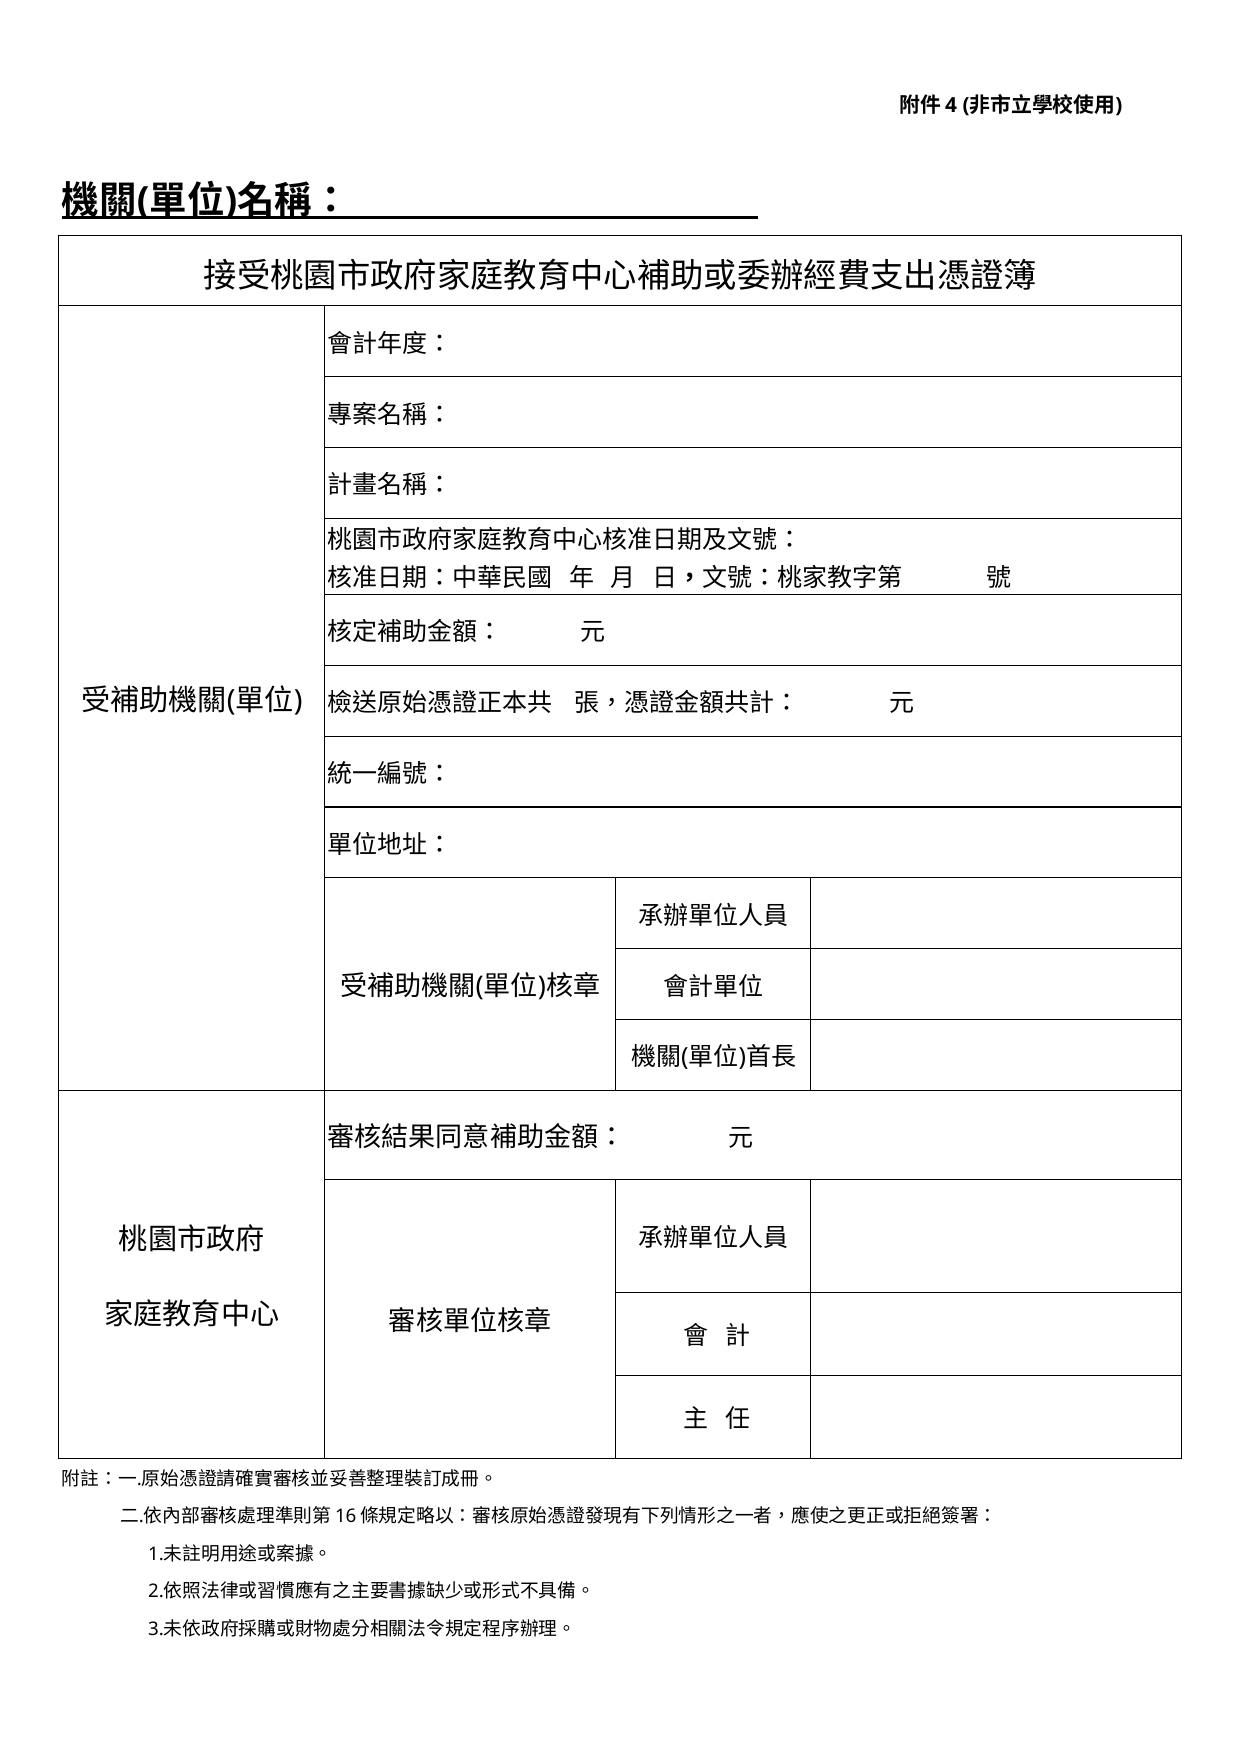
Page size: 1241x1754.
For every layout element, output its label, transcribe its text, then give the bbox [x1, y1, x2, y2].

table_cell [811, 1293, 1181, 1375]
table_cell 主 任 [616, 1376, 810, 1457]
table_cell 會計年度： [325, 306, 1181, 376]
table_cell 承辦單位人員 [616, 878, 810, 948]
table_cell 會計單位 [616, 949, 810, 1019]
table_cell 核定補助金額： 元 [325, 595, 1181, 665]
table_cell [811, 1376, 1181, 1457]
table_cell 接受桃園市政府家庭教育中心補助或委辦經費支出憑證簿 [59, 236, 1181, 305]
table_header 機關(單位)名稱： [59, 160, 1181, 234]
table_cell 承辦單位人員 [616, 1180, 810, 1292]
table_cell 檢送原始憑證正本共 張，憑證金額共計： 元 [325, 666, 1181, 736]
table_cell 單位地址： [325, 808, 1181, 877]
table_cell 附註：一.原始憑證請確實審核並妥善整理裝訂成冊。 二.依內部審核處理準則第16條規定略以：審核原始憑證發現有下列情形之一者，應使之更正或拒絕簽署： 1.未註明用途或案據。 2.依照法律或習慣應有之主要書據缺少或形式不具備。 3.未依政府採購或財物處分相關法令規定程序辦理。 [59, 1459, 1181, 1646]
table_cell 統一編號： [325, 737, 1181, 806]
table_cell 受補助機關(單位)核章 [325, 878, 615, 1090]
table_cell 專案名稱： [325, 377, 1181, 447]
table_cell [811, 1020, 1181, 1090]
table_cell 審核結果同意補助金額： 元 [325, 1091, 1181, 1179]
table_cell [811, 1180, 1181, 1292]
table_cell 受補助機關(單位) [59, 306, 324, 1090]
table_cell 桃園市政府家庭教育中心核准日期及文號： 核准日期：中華民國 年 月 日，文號：桃家教字第 號 [325, 519, 1181, 594]
table_cell 機關(單位)首長 [616, 1020, 810, 1090]
table_cell 桃園市政府 家庭教育中心 [59, 1091, 324, 1457]
table_cell 計畫名稱： [325, 448, 1181, 518]
table_cell 審核單位核章 [325, 1180, 615, 1457]
table_cell [811, 878, 1181, 948]
table_cell 會 計 [616, 1293, 810, 1375]
table_cell [811, 949, 1181, 1019]
